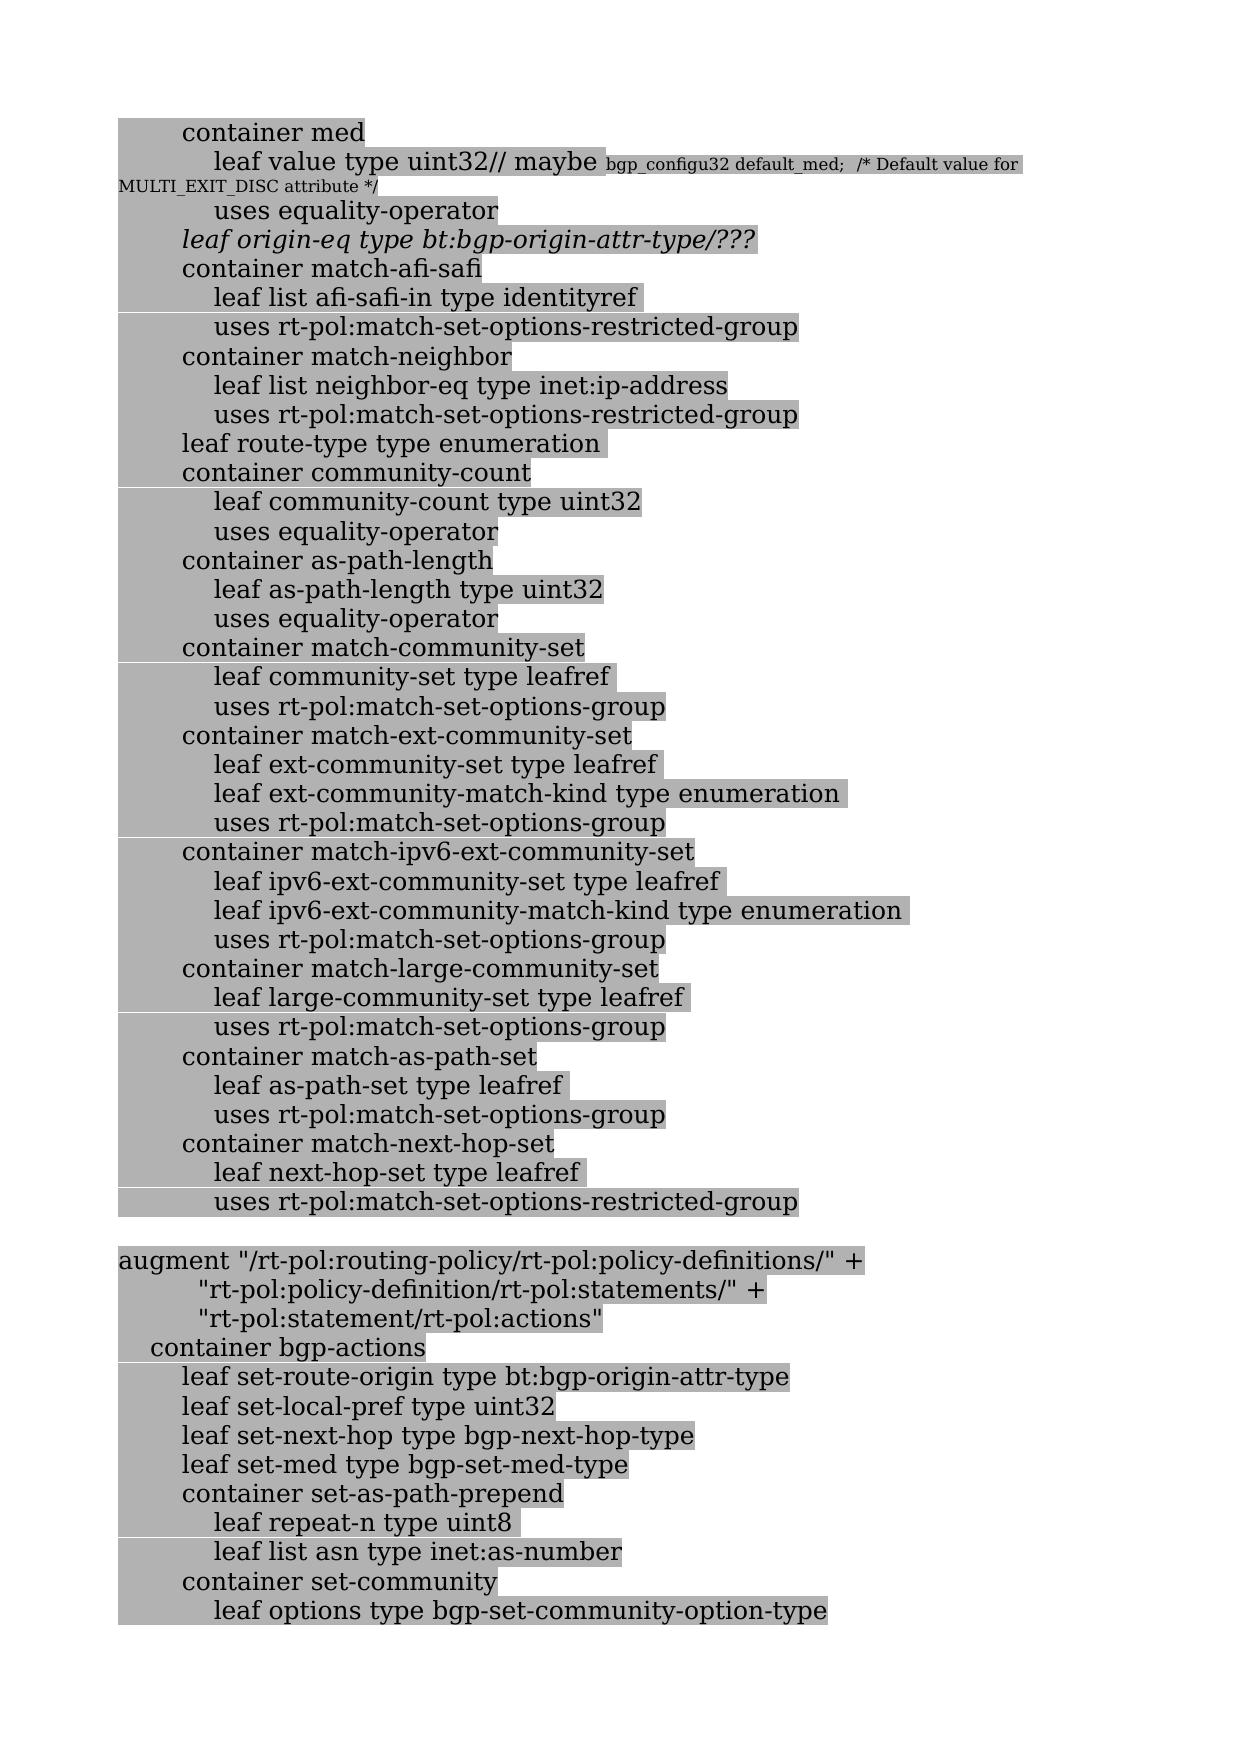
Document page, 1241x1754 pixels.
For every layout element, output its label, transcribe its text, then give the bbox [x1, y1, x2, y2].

text leaf community-set type leafref [118, 662, 1122, 692]
text leaf ipv6-ext-community-set type leafref [118, 867, 1122, 896]
text augment "/rt-pol:routing-policy/rt-pol:policy-definitions/" + [118, 1246, 1122, 1275]
text "rt-pol:statement/rt-pol:actions" [118, 1304, 1122, 1333]
text "rt-pol:policy-definition/rt-pol:statements/" + [118, 1275, 1122, 1304]
text container match-large-community-set [118, 954, 1122, 983]
text leaf route-type type enumeration [118, 429, 1122, 458]
text container med [118, 118, 1122, 147]
text uses equality-operator [118, 196, 1122, 225]
text leaf list asn type inet:as-number [118, 1537, 1122, 1567]
text leaf list neighbor-eq type inet:ip-address [118, 371, 1122, 400]
text container set-community [118, 1567, 1122, 1596]
text uses rt-pol:match-set-options-group [118, 1100, 1122, 1129]
text leaf ipv6-ext-community-match-kind type enumeration [118, 896, 1122, 925]
text uses rt-pol:match-set-options-restricted-group [118, 312, 1122, 342]
text leaf set-route-origin type bt:bgp-origin-attr-type [118, 1362, 1122, 1392]
text container as-path-length [118, 546, 1122, 575]
text leaf ext-community-match-kind type enumeration [118, 779, 1122, 808]
text leaf options type bgp-set-community-option-type [118, 1596, 1122, 1625]
text leaf next-hop-set type leafref [118, 1158, 1122, 1187]
text container match-neighbor [118, 342, 1122, 371]
text container match-next-hop-set [118, 1129, 1122, 1158]
text leaf community-count type uint32 [118, 487, 1122, 517]
text container community-count [118, 458, 1122, 487]
text leaf set-med type bgp-set-med-type [118, 1450, 1122, 1479]
text leaf origin-eq type bt:bgp-origin-attr-type/??? [118, 225, 1122, 254]
text container match-ext-community-set [118, 721, 1122, 750]
text leaf set-next-hop type bgp-next-hop-type [118, 1421, 1122, 1450]
text uses equality-operator [118, 517, 1122, 546]
text leaf ext-community-set type leafref [118, 750, 1122, 779]
text container match-community-set [118, 633, 1122, 662]
text leaf value type uint32// maybe bgp_configu32 default_med; /* Default value for MULTI_EXIT_DISC attribute */ [118, 147, 1122, 196]
text uses rt-pol:match-set-options-group [118, 692, 1122, 721]
text container match-afi-safi [118, 254, 1122, 283]
text uses rt-pol:match-set-options-group [118, 1012, 1122, 1042]
text uses rt-pol:match-set-options-restricted-group [118, 1187, 1122, 1217]
text container match-ipv6-ext-community-set [118, 837, 1122, 867]
text container set-as-path-prepend [118, 1479, 1122, 1508]
text leaf as-path-length type uint32 [118, 575, 1122, 604]
text leaf large-community-set type leafref [118, 983, 1122, 1012]
text leaf as-path-set type leafref [118, 1071, 1122, 1100]
text container match-as-path-set [118, 1042, 1122, 1071]
text uses rt-pol:match-set-options-restricted-group [118, 400, 1122, 429]
text uses rt-pol:match-set-options-group [118, 925, 1122, 954]
text leaf list afi-safi-in type identityref [118, 283, 1122, 312]
text container bgp-actions [118, 1333, 1122, 1362]
text uses equality-operator [118, 604, 1122, 633]
text uses rt-pol:match-set-options-group [118, 808, 1122, 837]
text leaf repeat-n type uint8 [118, 1508, 1122, 1537]
text leaf set-local-pref type uint32 [118, 1392, 1122, 1421]
